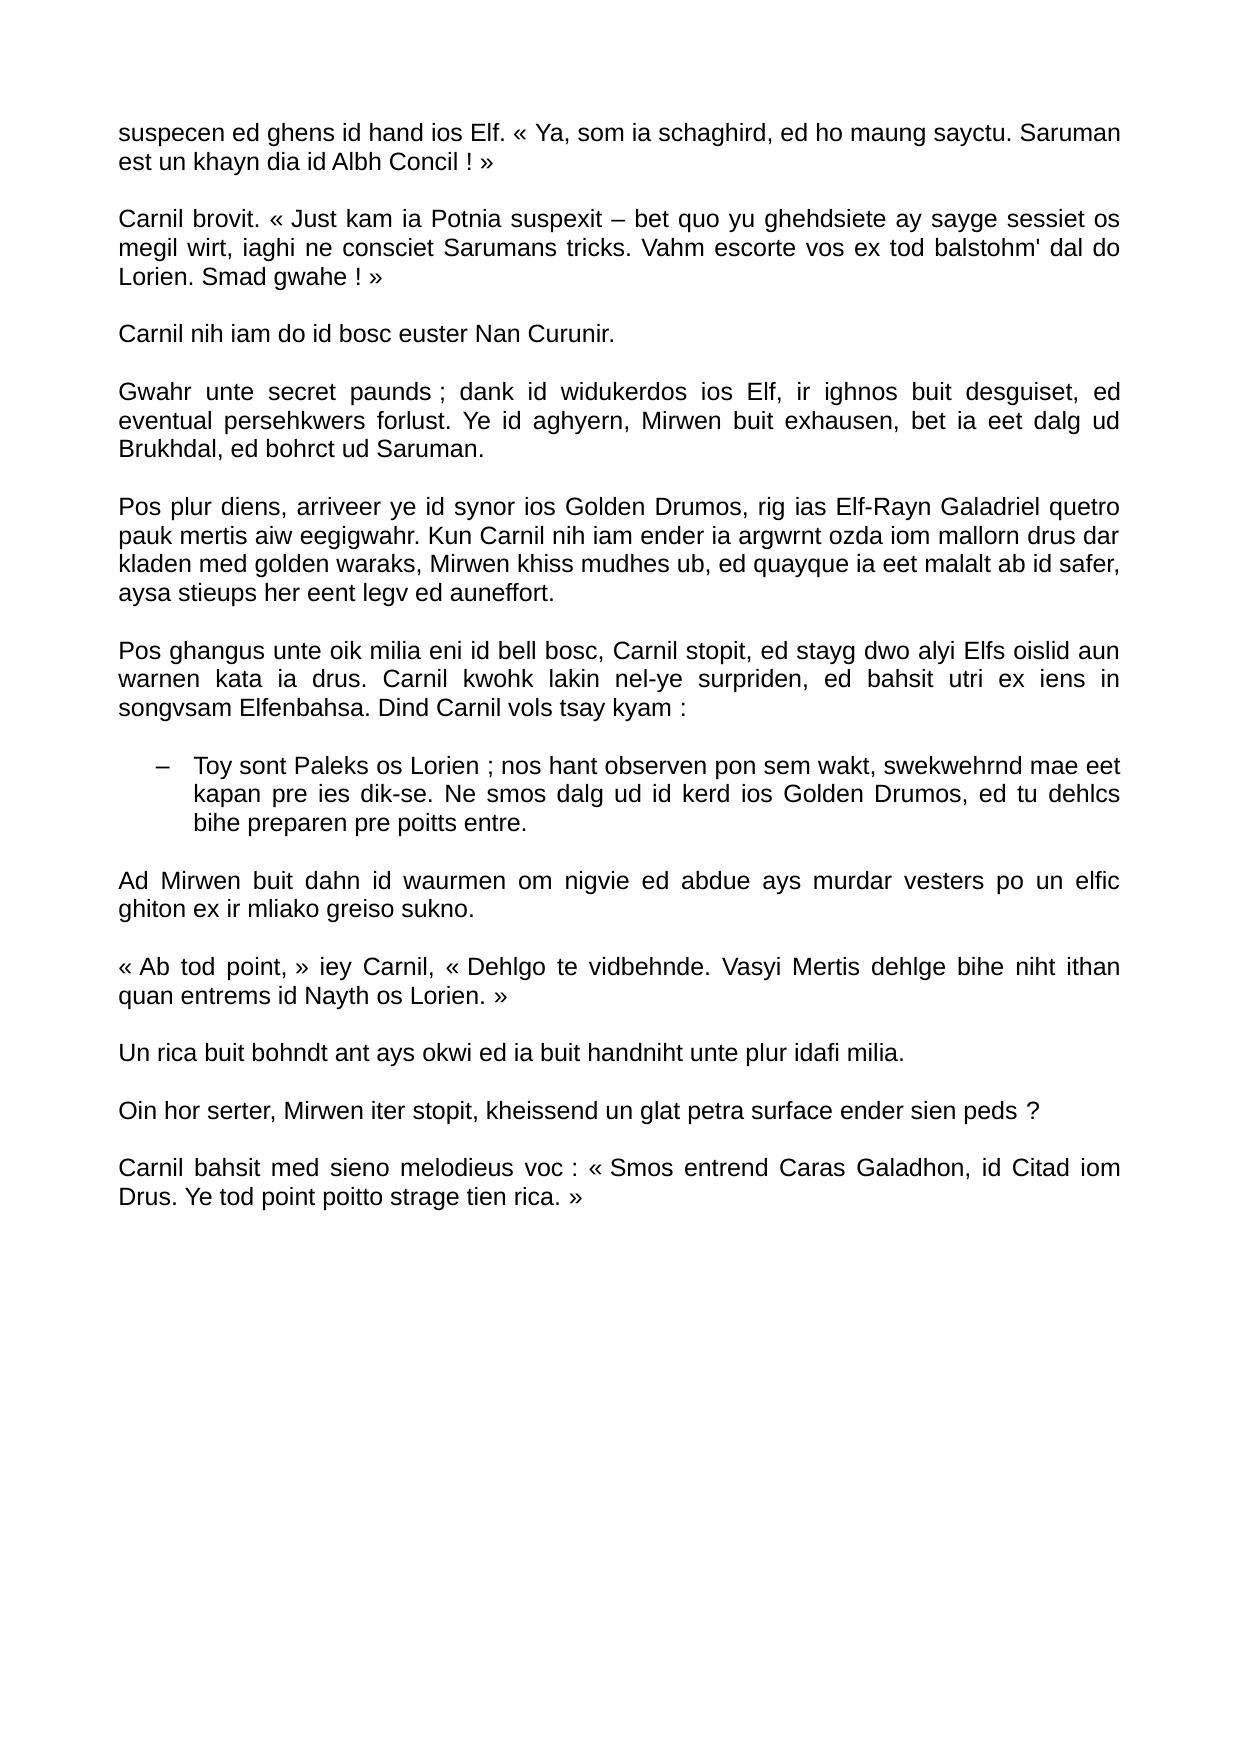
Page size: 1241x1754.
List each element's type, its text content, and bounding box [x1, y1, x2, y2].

text Pos ghangus unte oik milia eni id bell bosc, Carnil stopit, ed stayg dwo alyi Elfs oislid aun warnen kata ia drus. Carnil kwohk lakin nel-ye surpriden, ed bahsit utri ex iens in songvsam Elfenbahsa. Dind Carnil vols tsay kyam : [118, 636, 1122, 722]
text Ad Mirwen buit dahn id waurmen om nigvie ed abdue ays murdar vesters po un elfic ghiton ex ir mliako greiso sukno. [118, 866, 1122, 923]
text Carnil brovit. « Just kam ia Potnia suspexit – bet quo yu ghehdsiete ay sayge sessiet os megil wirt, iaghi ne consciet Sarumans tricks. Vahm escorte vos ex tod balstohm' dal do Lorien. Smad gwahe ! » [118, 204, 1122, 291]
text Oin hor serter, Mirwen iter stopit, kheissend un glat petra surface ender sien peds ? [118, 1096, 1122, 1124]
text Carnil bahsit med sieno melodieus voc : « Smos entrend Caras Galadhon, id Citad iom Drus. Ye tod point poitto strage tien rica. » [118, 1153, 1122, 1211]
text Un rica buit bohndt ant ays okwi ed ia buit handniht unte plur idafi milia. [118, 1038, 1122, 1067]
text suspecen ed ghens id hand ios Elf. « Ya, som ia schaghird, ed ho maung sayctu. Saruman est un khayn dia id Albh Concil ! » [118, 118, 1122, 176]
text Pos plur diens, arriveer ye id synor ios Golden Drumos, rig ias Elf-Rayn Galadriel quetro pauk mertis aiw eegigwahr. Kun Carnil nih iam ender ia argwrnt ozda iom mallorn drus dar kladen med golden waraks, Mirwen khiss mudhes ub, ed quayque ia eet malalt ab id safer, aysa stieups her eent legv ed auneffort. [118, 492, 1122, 607]
text Gwahr unte secret paunds ; dank id widukerdos ios Elf, ir ighnos buit desguiset, ed eventual persehkwers forlust. Ye id aghyern, Mirwen buit exhausen, bet ia eet dalg ud Brukhdal, ed bohrct ud Saruman. [118, 377, 1122, 463]
list Toy sont Paleks os Lorien ; nos hant observen pon sem wakt, swekwehrnd mae eet kapan pre ies dik-se. Ne smos dalg ud id kerd ios Golden Drumos, ed tu dehlcs bihe preparen pre poitts entre. [156, 751, 1122, 837]
text « Ab tod point, » iey Carnil, « Dehlgo te vidbehnde. Vasyi Mertis dehlge bihe niht ithan quan entrems id Nayth os Lorien. » [118, 952, 1122, 1009]
text Carnil nih iam do id bosc euster Nan Curunir. [118, 319, 1122, 348]
